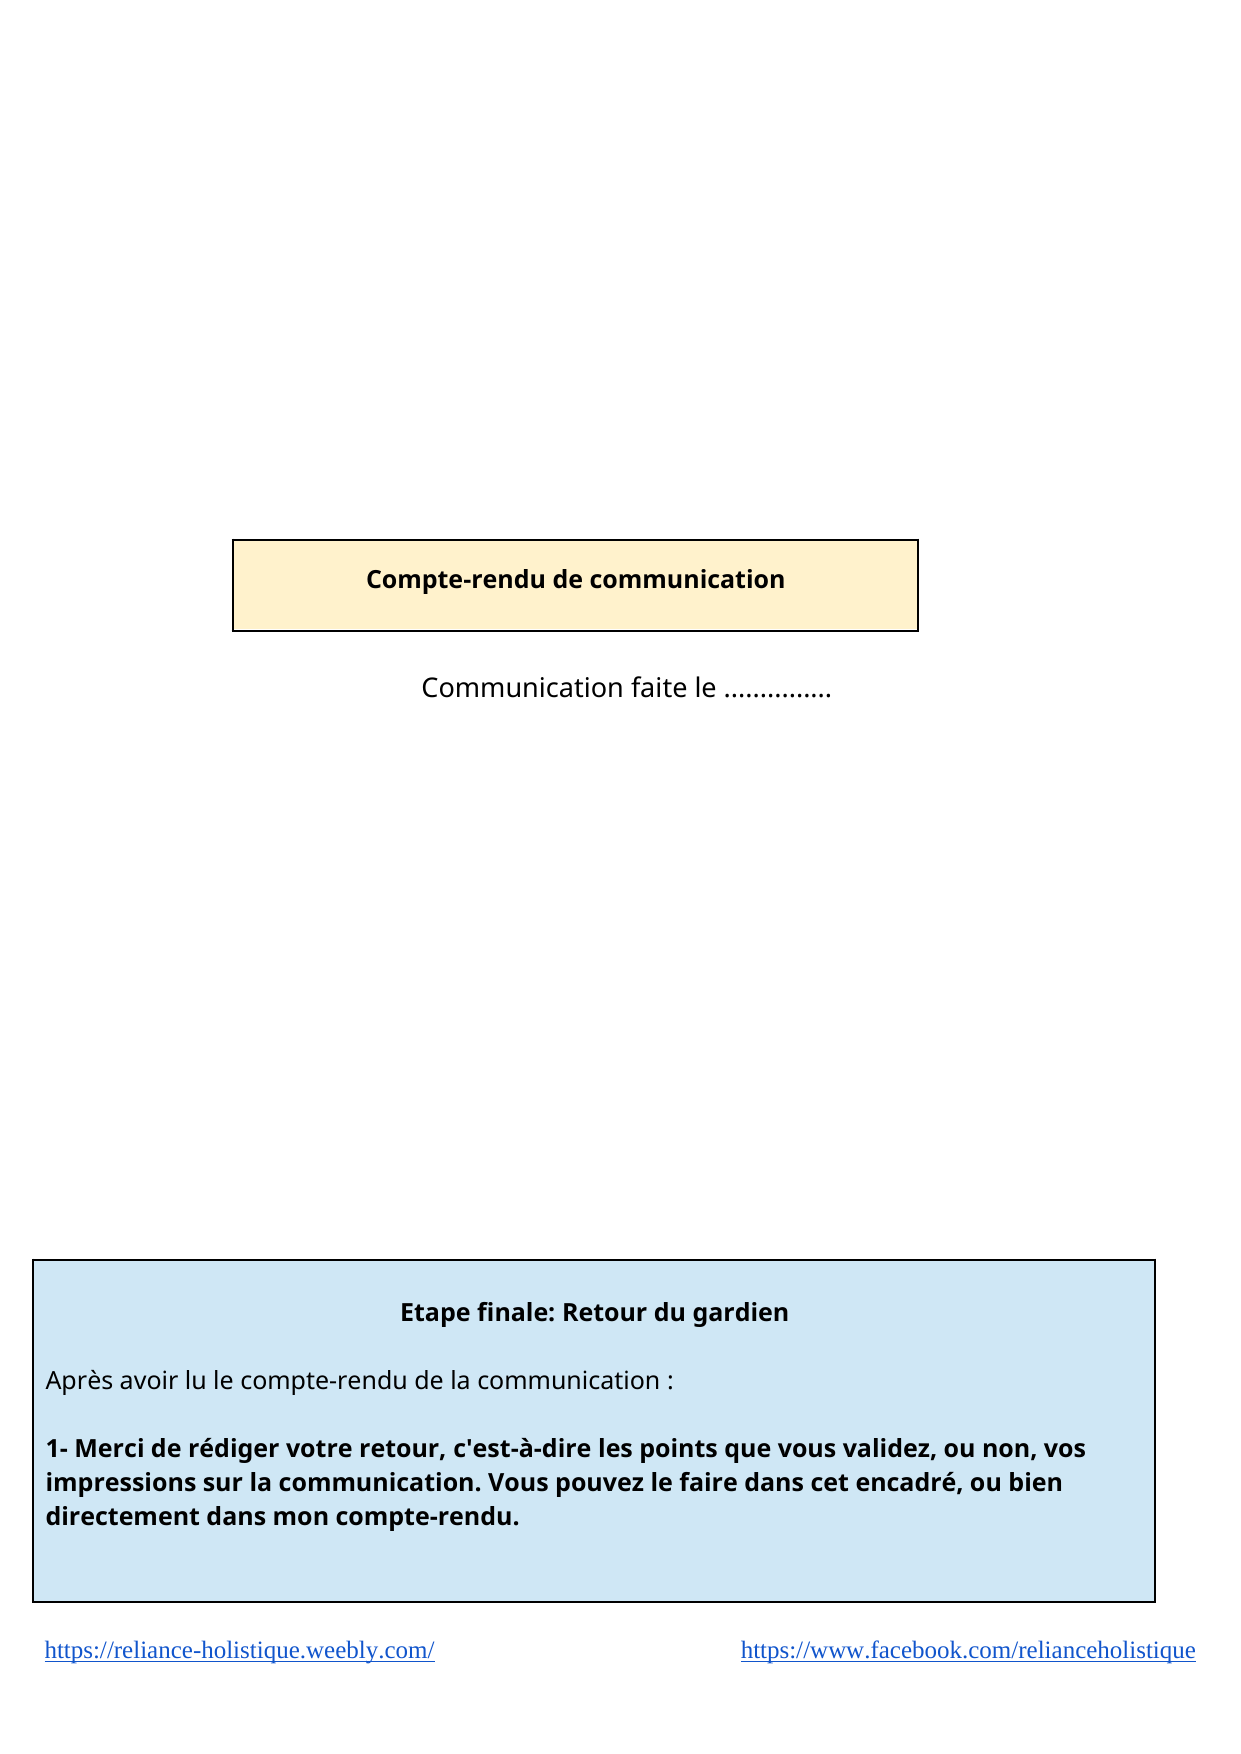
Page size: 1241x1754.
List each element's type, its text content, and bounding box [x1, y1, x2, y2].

table_header Compte-rendu de communication [234, 541, 917, 629]
table_header Etape finale: Retour du gardien Après avoir lu le compte-rendu de la communication : 1- Merci de rédiger votre retour, c'est-à-dire les points que vous validez, ou non, vos impressions sur la communication. Vous pouvez le faire dans cet encadré, ou bien directement dans mon compte-rendu. [34, 1261, 1154, 1601]
text Communication faite le ............... [44, 668, 1210, 705]
